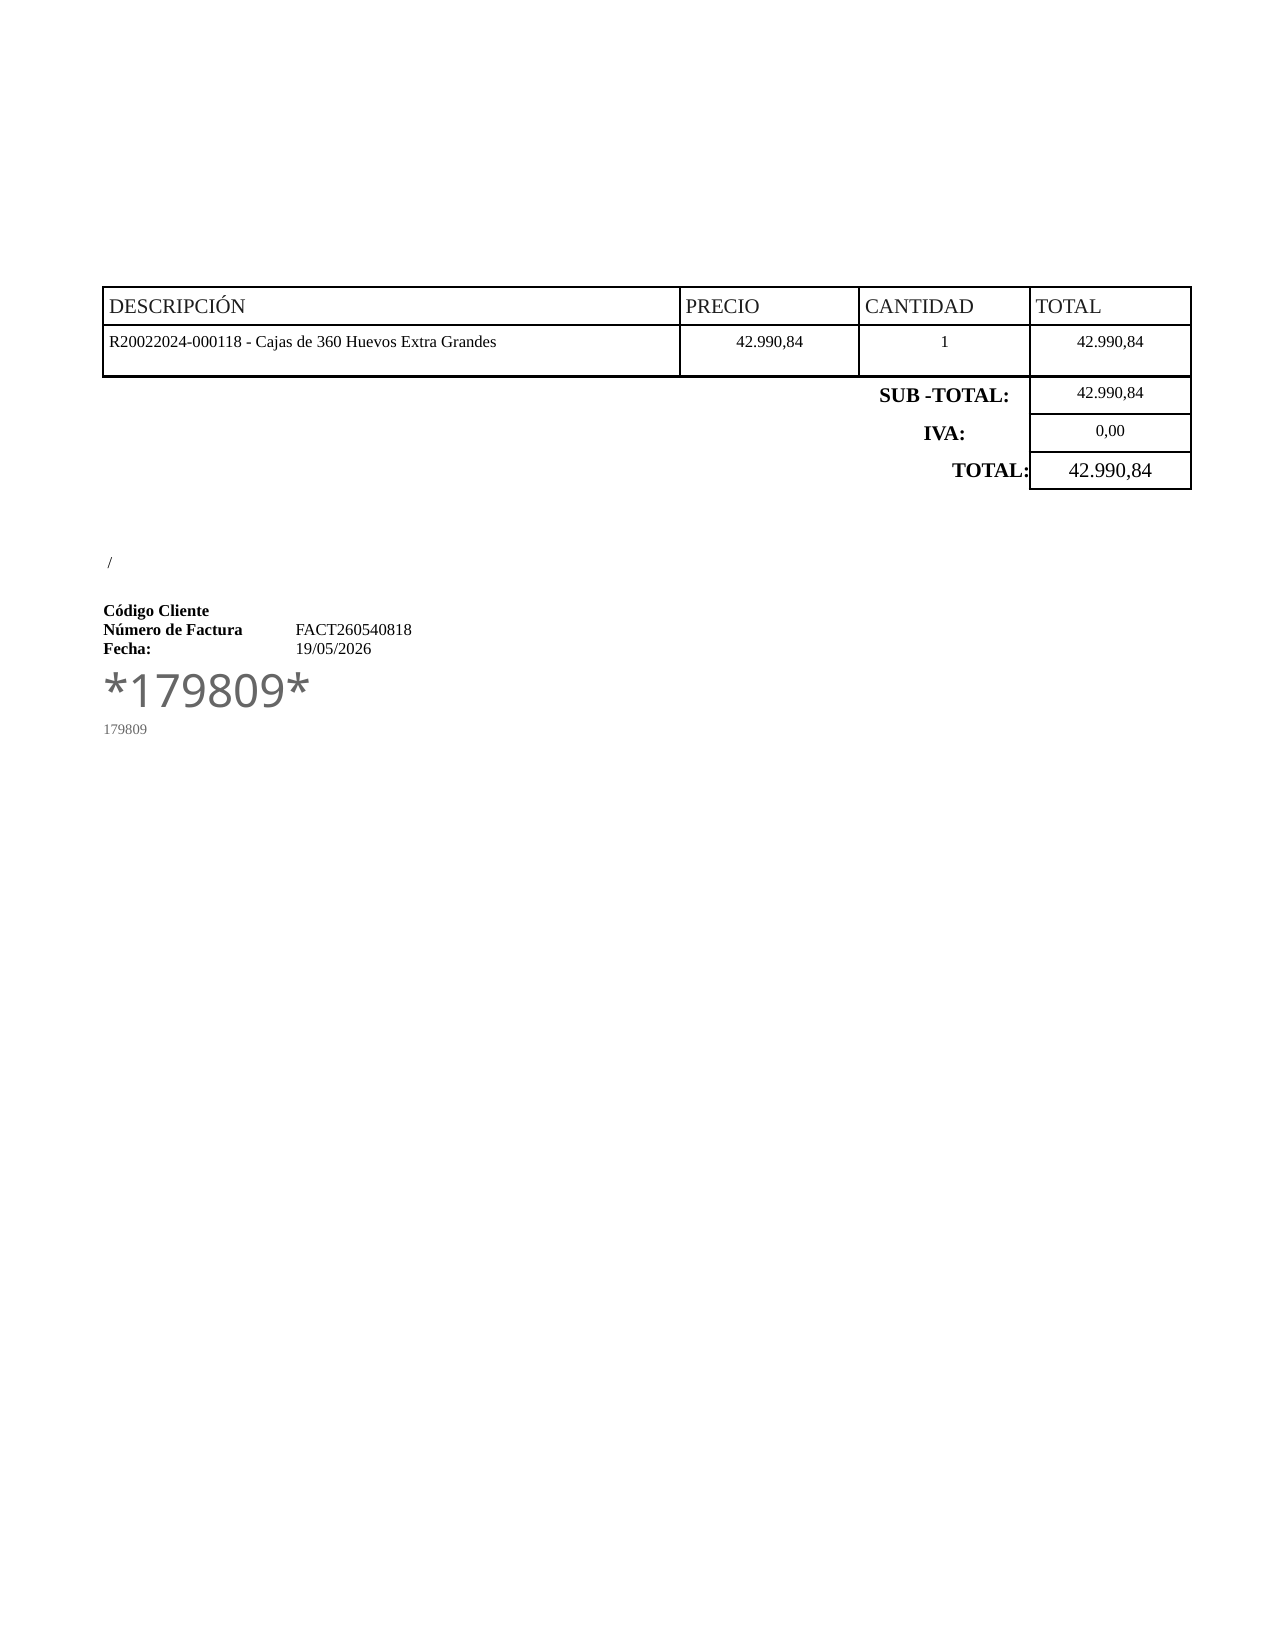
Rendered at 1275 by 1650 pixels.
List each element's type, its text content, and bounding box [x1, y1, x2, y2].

table_cell 42.990,84 [1031, 453, 1190, 488]
table_cell Número de Factura [103, 620, 295, 639]
table_cell R20022024-000118 - Cajas de 360 Huevos Extra Grandes [104, 326, 679, 375]
table_cell / [103, 553, 858, 572]
table_cell IVA: [859, 413, 1029, 451]
table_header PRECIO [681, 288, 858, 323]
table_cell 1 [860, 326, 1029, 375]
table_cell SUB -TOTAL: [859, 378, 1029, 413]
table_header [295, 601, 517, 620]
table_header TOTAL [1031, 288, 1190, 323]
table_header DESCRIPCIÓN [104, 288, 679, 323]
table_cell [103, 378, 859, 488]
table_cell 0,00 [1031, 415, 1190, 451]
table_cell TOTAL: [859, 451, 1029, 488]
table_cell FACT260540818 [295, 620, 517, 639]
table_cell [103, 534, 858, 553]
table_cell 19/05/2026 [295, 639, 517, 658]
table_cell Fecha: [103, 639, 295, 658]
text *179809* [103, 658, 1137, 721]
table_cell 42.990,84 [1031, 378, 1190, 413]
table_cell 42.990,84 [1031, 326, 1190, 375]
table_cell [103, 514, 858, 533]
table_header CANTIDAD [860, 288, 1029, 323]
text 179809 [103, 721, 1137, 737]
table_cell 42.990,84 [681, 326, 858, 375]
table_header [103, 490, 858, 514]
table_header Código Cliente [103, 601, 295, 620]
